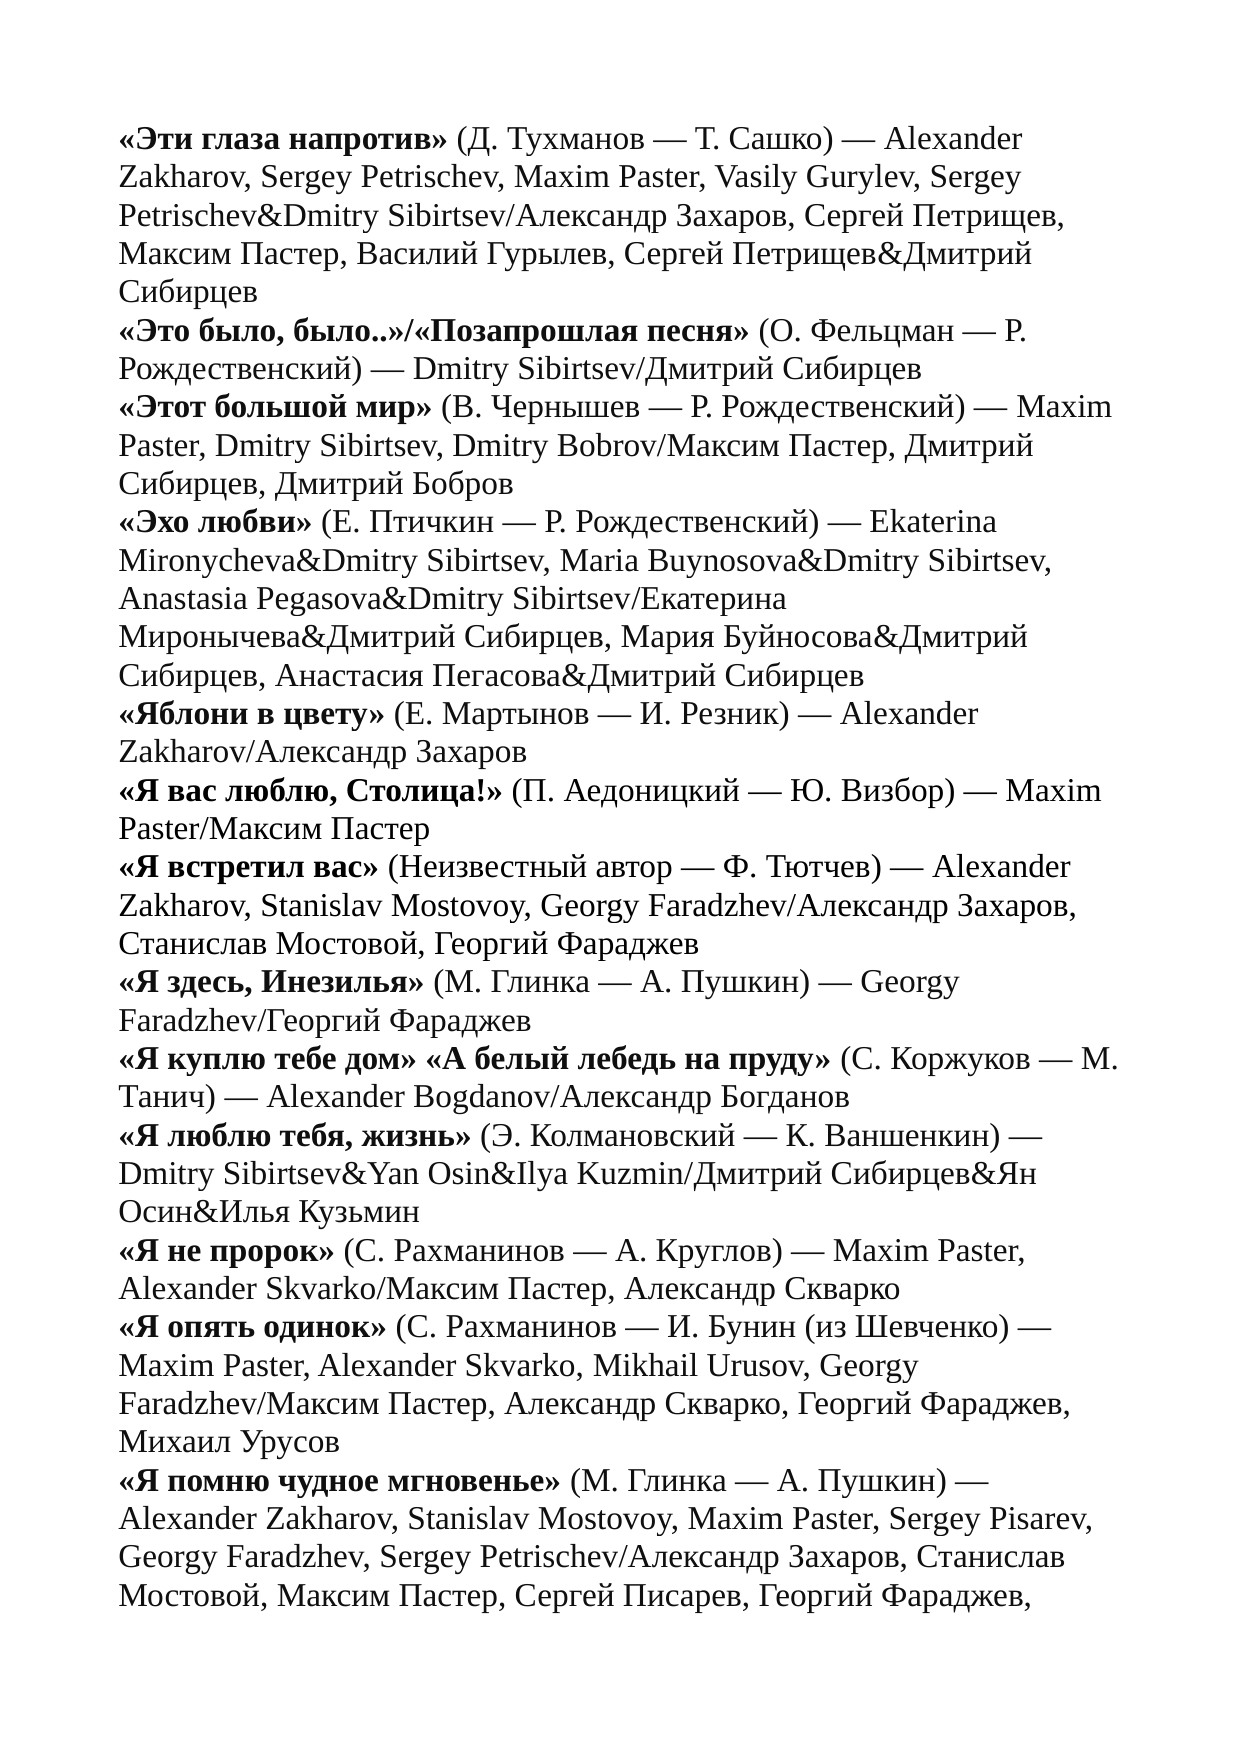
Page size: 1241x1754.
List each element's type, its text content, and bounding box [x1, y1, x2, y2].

text «Я вас люблю, Столица!» (П. Аедоницкий — Ю. Визбор) — Maxim Paster/Максим Пастер [118, 770, 1122, 846]
text «Это было, было..»/«Позапрошлая песня» (О. Фельцман — Р. Рождественский) — Dmitry Sibirtsev/Дмитрий Сибирцев [118, 310, 1122, 386]
text «Эти глаза напротив» (Д. Тухманов — Т. Сашко) — Alexander Zakharov, Sergey Petrischev, Maxim Paster, Vasily Gurylev, Sergey Petrischev&Dmitry Sibirtsev/Александр Захаров, Сергей Петрищев, Максим Пастер, Василий Гурылев, Сергей Петрищев&Дмитрий Сибирцев [118, 118, 1122, 310]
text «Я не пророк» (С. Рахманинов — А. Круглов) — Maxim Paster, Alexander Skvarko/Максим Пастер, Александр Скварко [118, 1230, 1122, 1306]
text «Этот большой мир» (В. Чернышев — Р. Рождественский) — Maxim Paster, Dmitry Sibirtsev, Dmitry Bobrov/Максим Пастер, Дмитрий Сибирцев, Дмитрий Бобров [118, 386, 1122, 501]
text «Я куплю тебе дом» «А белый лебедь на пруду» (С. Коржуков — М. Танич) — Alexander Bogdanov/Александр Богданов [118, 1038, 1122, 1115]
text «Яблони в цвету» (Е. Мартынов — И. Резник) — Alexander Zakharov/Александр Захаров [118, 693, 1122, 770]
text «Эхо любви» (Е. Птичкин — Р. Рождественский) — Ekaterina Mironycheva&Dmitry Sibirtsev, Maria Buynosova&Dmitry Sibirtsev, Anastasia Pegasova&Dmitry Sibirtsev/Екатерина Миронычева&Дмитрий Сибирцев, Мария Буйносова&Дмитрий Сибирцев, Анастасия Пегасова&Дмитрий Сибирцев [118, 501, 1122, 693]
text «Я люблю тебя, жизнь» (Э. Колмановский — К. Ваншенкин) — Dmitry Sibirtsev&Yan Osin&Ilya Kuzmin/Дмитрий Сибирцев&Ян Осин&Илья Кузьмин [118, 1115, 1122, 1230]
text «Я помню чудное мгновенье» (М. Глинка — А. Пушкин) — Alexander Zakharov, Stanislav Mostovoy, Maxim Paster, Sergey Pisarev, Georgy Faradzhev, Sergey Petrischev/Александр Захаров, Станислав Мостовой, Максим Пастер, Сергей Писарев, Георгий Фараджев, [118, 1460, 1122, 1613]
text «Я здесь, Инезилья» (М. Глинка — А. Пушкин) — Georgy Faradzhev/Георгий Фараджев [118, 961, 1122, 1038]
text «Я опять одинок» (С. Рахманинов — И. Бунин (из Шевченко) — Maxim Paster, Alexander Skvarko, Mikhail Urusov, Georgy Faradzhev/Максим Пастер, Александр Скварко, Георгий Фараджев, Михаил Урусов [118, 1306, 1122, 1460]
text «Я встретил вас» (Неизвестный автор — Ф. Тютчев) — Alexander Zakharov, Stanislav Mostovoy, Georgy Faradzhev/Александр Захаров, Станислав Мостовой, Георгий Фараджев [118, 846, 1122, 961]
